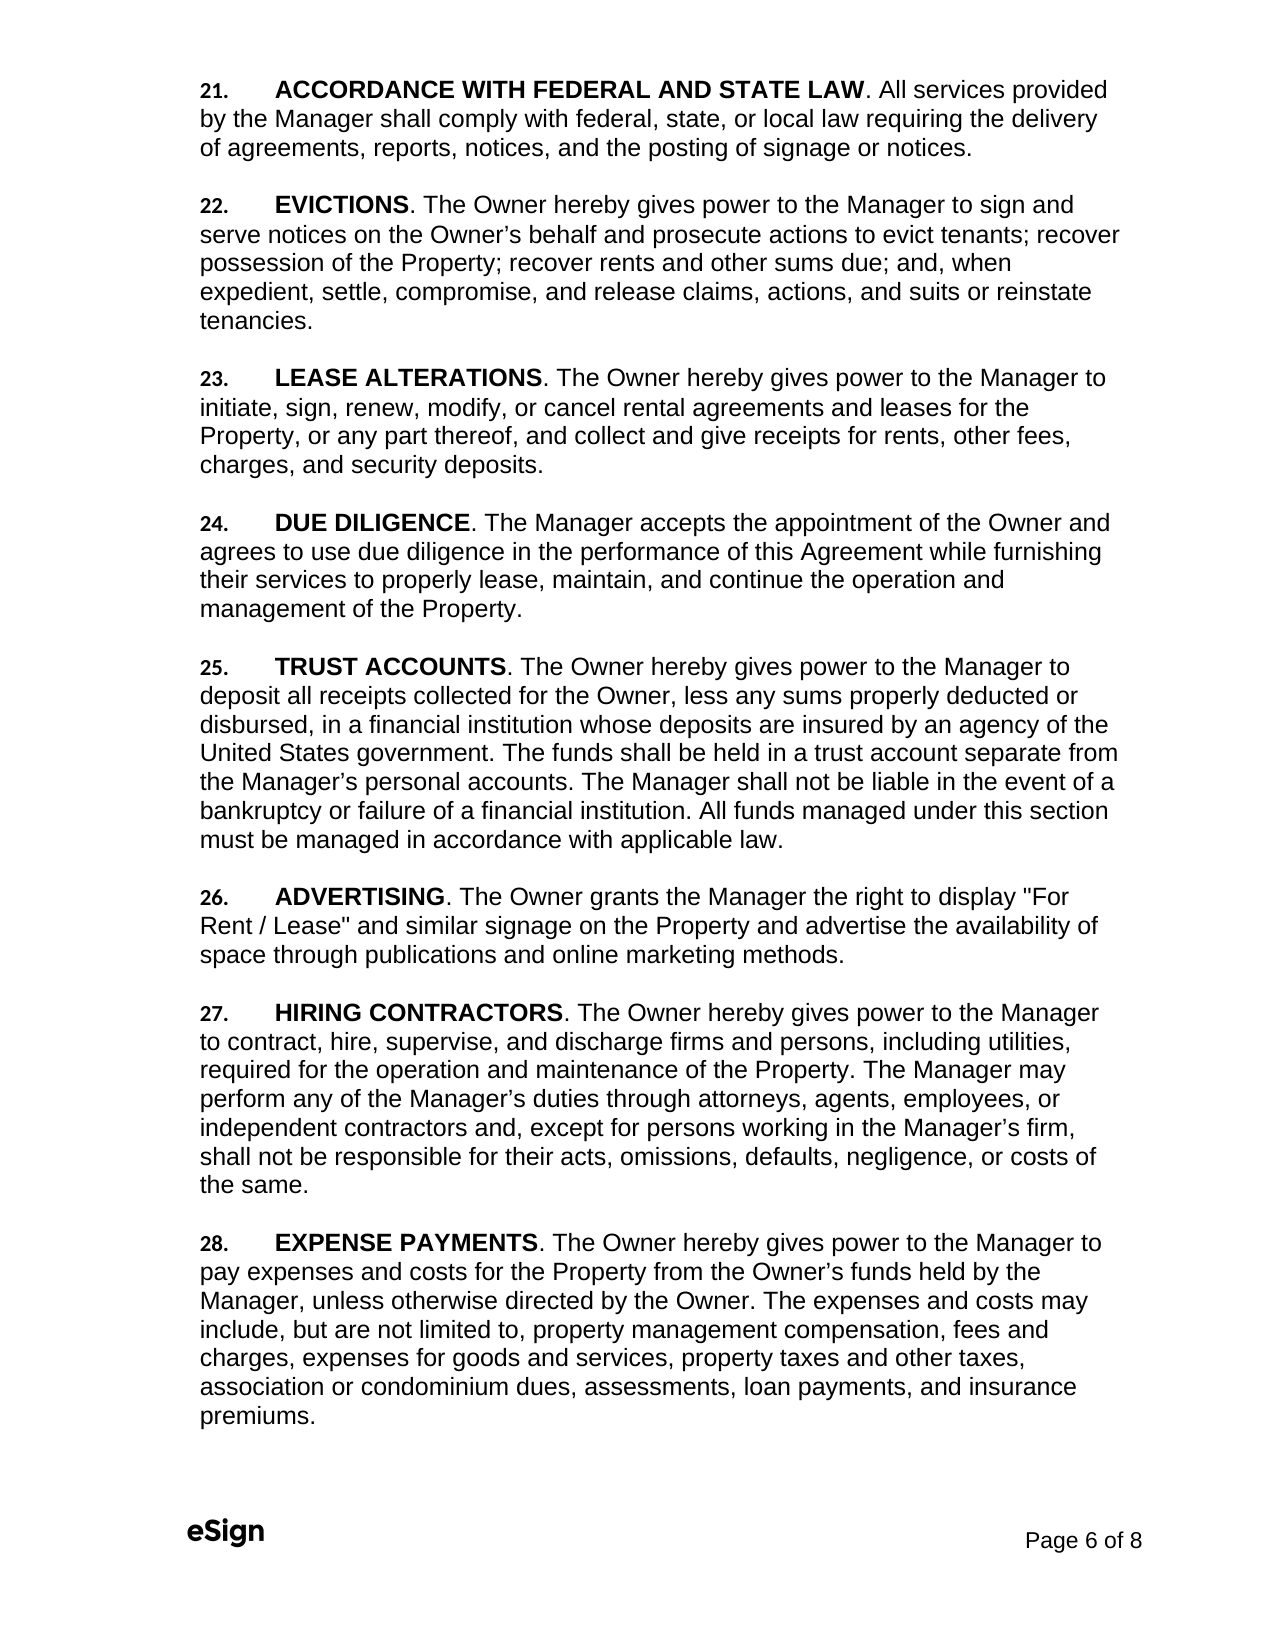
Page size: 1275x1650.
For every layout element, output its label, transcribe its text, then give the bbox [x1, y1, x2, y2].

list EXPENSE PAYMENTS. The Owner hereby gives power to the Manager to pay expenses and costs for the Property from the Owner’s funds held by the Manager, unless otherwise directed by the Owner. The expenses and costs may include, but are not limited to, property management compensation, fees and charges, expenses for goods and services, property taxes and other taxes, association or condominium dues, assessments, loan payments, and insurance premiums. [199, 1228, 1125, 1429]
list ACCORDANCE WITH FEDERAL AND STATE LAW. All services provided by the Manager shall comply with federal, state, or local law requiring the delivery of agreements, reports, notices, and the posting of signage or notices. [199, 75, 1125, 162]
list DUE DILIGENCE. The Manager accepts the appointment of the Owner and agrees to use due diligence in the performance of this Agreement while furnishing their services to properly lease, maintain, and continue the operation and management of the Property. [199, 507, 1125, 623]
list EVICTIONS. The Owner hereby gives power to the Manager to sign and serve notices on the Owner’s behalf and prosecute actions to evict tenants; recover possession of the Property; recover rents and other sums due; and, when expedient, settle, compromise, and release claims, actions, and suits or reinstate tenancies. [199, 190, 1125, 334]
list TRUST ACCOUNTS. The Owner hereby gives power to the Manager to deposit all receipts collected for the Owner, less any sums properly deducted or disbursed, in a financial institution whose deposits are insured by an agency of the United States government. The funds shall be held in a trust account separate from the Manager’s personal accounts. The Manager shall not be liable in the event of a bankruptcy or failure of a financial institution. All funds managed under this section must be managed in accordance with applicable law. [199, 652, 1125, 853]
list HIRING CONTRACTORS. The Owner hereby gives power to the Manager to contract, hire, supervise, and discharge firms and persons, including utilities, required for the operation and maintenance of the Property. The Manager may perform any of the Manager’s duties through attorneys, agents, employees, or independent contractors and, except for persons working in the Manager’s firm, shall not be responsible for their acts, omissions, defaults, negligence, or costs of the same. [199, 997, 1125, 1199]
list LEASE ALTERATIONS. The Owner hereby gives power to the Manager to initiate, sign, renew, modify, or cancel rental agreements and leases for the Property, or any part thereof, and collect and give receipts for rents, other fees, charges, and security deposits. [199, 363, 1125, 479]
list ADVERTISING. The Owner grants the Manager the right to display "For Rent / Lease" and similar signage on the Property and advertise the availability of space through publications and online marketing methods. [199, 882, 1125, 969]
